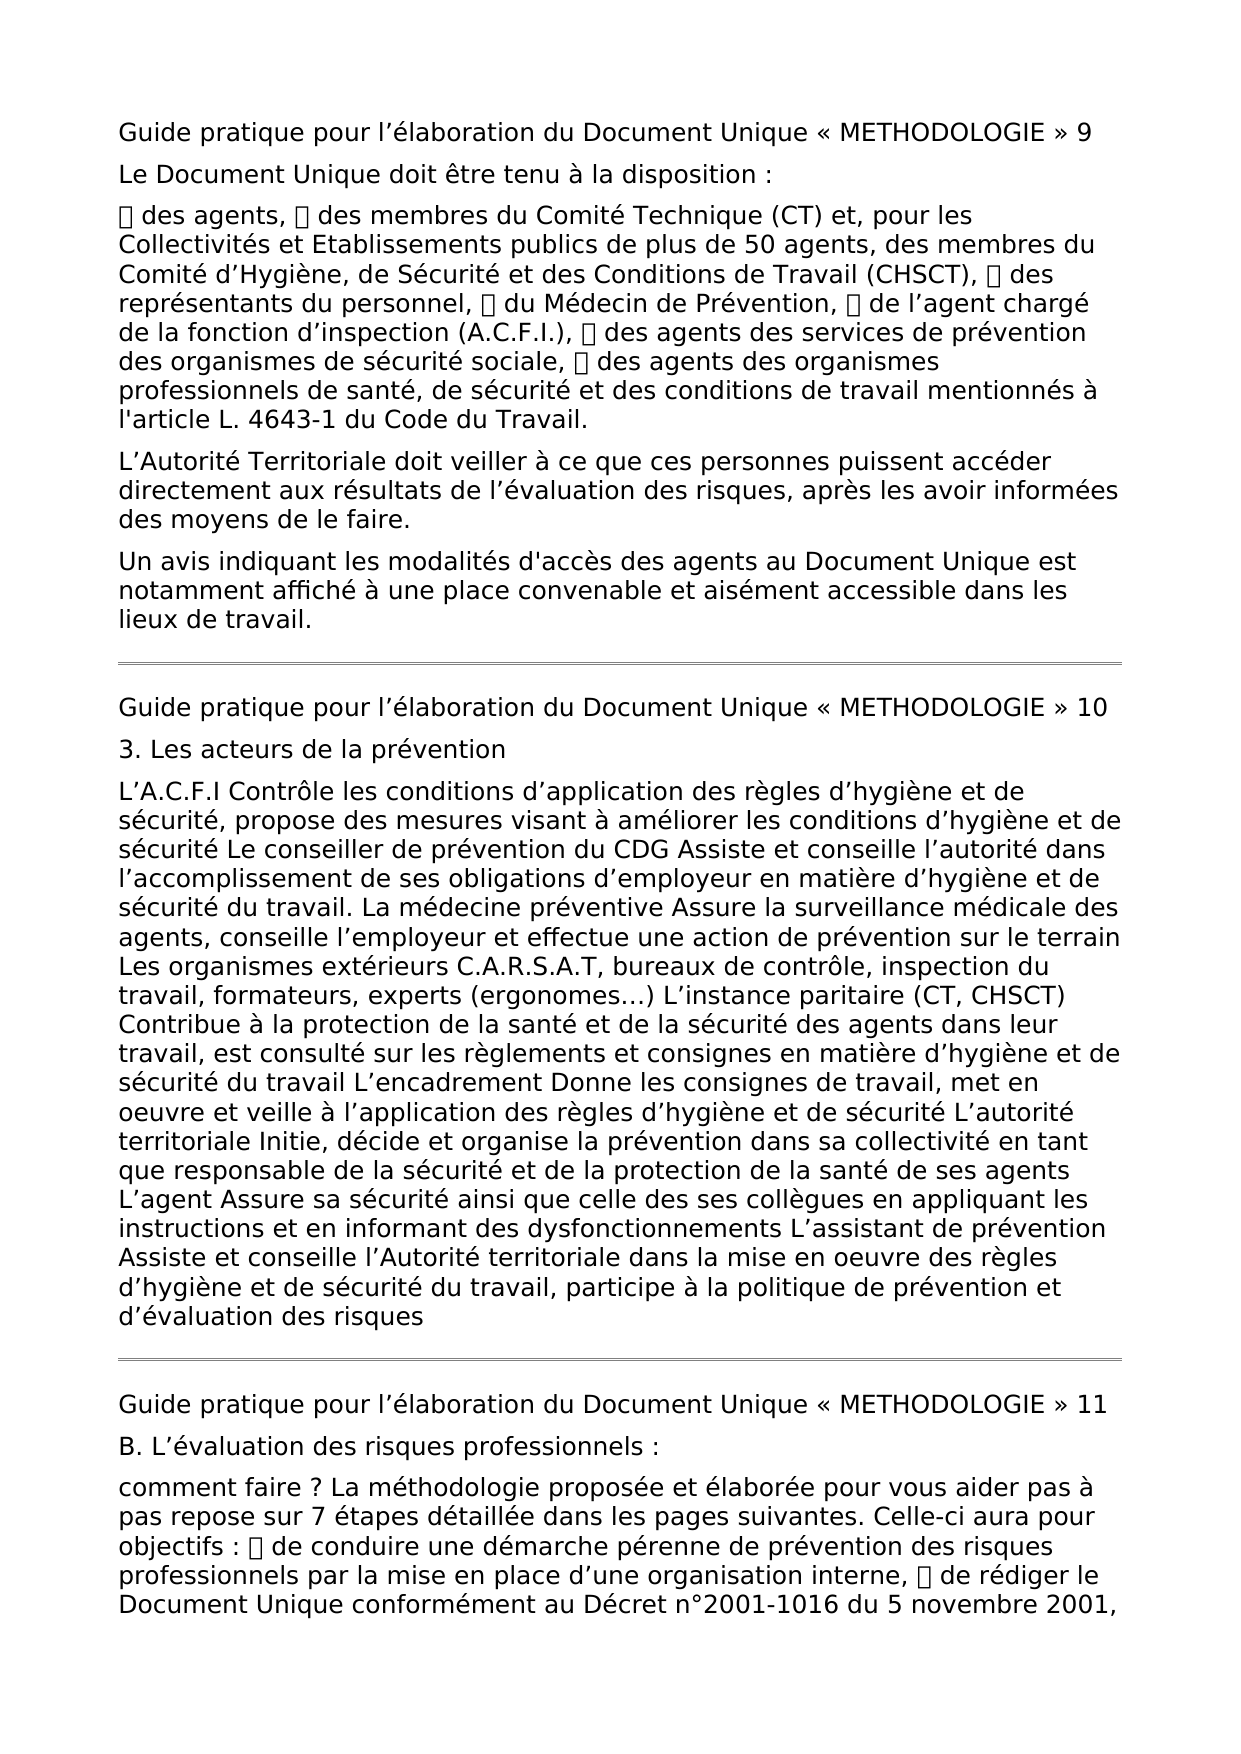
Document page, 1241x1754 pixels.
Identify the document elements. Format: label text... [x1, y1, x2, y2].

text Le Document Unique doit être tenu à la disposition : [118, 160, 1122, 189]
text Guide pratique pour l’élaboration du Document Unique « METHODOLOGIE » 11 [118, 1390, 1122, 1419]
text comment faire ? La méthodologie proposée et élaborée pour vous aider pas à pas repose sur 7 étapes détaillée dans les pages suivantes. Celle-ci aura pour objectifs :  de conduire une démarche pérenne de prévention des risques professionnels par la mise en place d’une organisation interne,  de rédiger le Document Unique conformément au Décret n°2001-1016 du 5 novembre 2001, [118, 1473, 1122, 1619]
text B. L’évaluation des risques professionnels : [118, 1432, 1122, 1461]
text Guide pratique pour l’élaboration du Document Unique « METHODOLOGIE » 10 [118, 694, 1122, 723]
text Guide pratique pour l’élaboration du Document Unique « METHODOLOGIE » 9 [118, 118, 1122, 147]
text 3. Les acteurs de la prévention [118, 735, 1122, 764]
text L’A.C.F.I Contrôle les conditions d’application des règles d’hygiène et de sécurité, propose des mesures visant à améliorer les conditions d’hygiène et de sécurité Le conseiller de prévention du CDG Assiste et conseille l’autorité dans l’accomplissement de ses obligations d’employeur en matière d’hygiène et de sécurité du travail. La médecine préventive Assure la surveillance médicale des agents, conseille l’employeur et effectue une action de prévention sur le terrain Les organismes extérieurs C.A.R.S.A.T, bureaux de contrôle, inspection du travail, formateurs, experts (ergonomes…) L’instance paritaire (CT, CHSCT) Contribue à la protection de la santé et de la sécurité des agents dans leur travail, est consulté sur les règlements et consignes en matière d’hygiène et de sécurité du travail L’encadrement Donne les consignes de travail, met en oeuvre et veille à l’application des règles d’hygiène et de sécurité L’autorité territoriale Initie, décide et organise la prévention dans sa collectivité en tant que responsable de la sécurité et de la protection de la santé de ses agents L’agent Assure sa sécurité ainsi que celle des ses collègues en appliquant les instructions et en informant des dysfonctionnements L’assistant de prévention Assiste et conseille l’Autorité territoriale dans la mise en oeuvre des règles d’hygiène et de sécurité du travail, participe à la politique de prévention et d’évaluation des risques [118, 777, 1122, 1331]
text  des agents,  des membres du Comité Technique (CT) et, pour les Collectivités et Etablissements publics de plus de 50 agents, des membres du Comité d’Hygiène, de Sécurité et des Conditions de Travail (CHSCT),  des représentants du personnel,  du Médecin de Prévention,  de l’agent chargé de la fonction d’inspection (A.C.F.I.),  des agents des services de prévention des organismes de sécurité sociale,  des agents des organismes professionnels de santé, de sécurité et des conditions de travail mentionnés à l'article L. 4643-1 du Code du Travail. [118, 201, 1122, 435]
text Un avis indiquant les modalités d'accès des agents au Document Unique est notamment affiché à une place convenable et aisément accessible dans les lieux de travail. [118, 547, 1122, 635]
text L’Autorité Territoriale doit veiller à ce que ces personnes puissent accéder directement aux résultats de l’évaluation des risques, après les avoir informées des moyens de le faire. [118, 447, 1122, 535]
